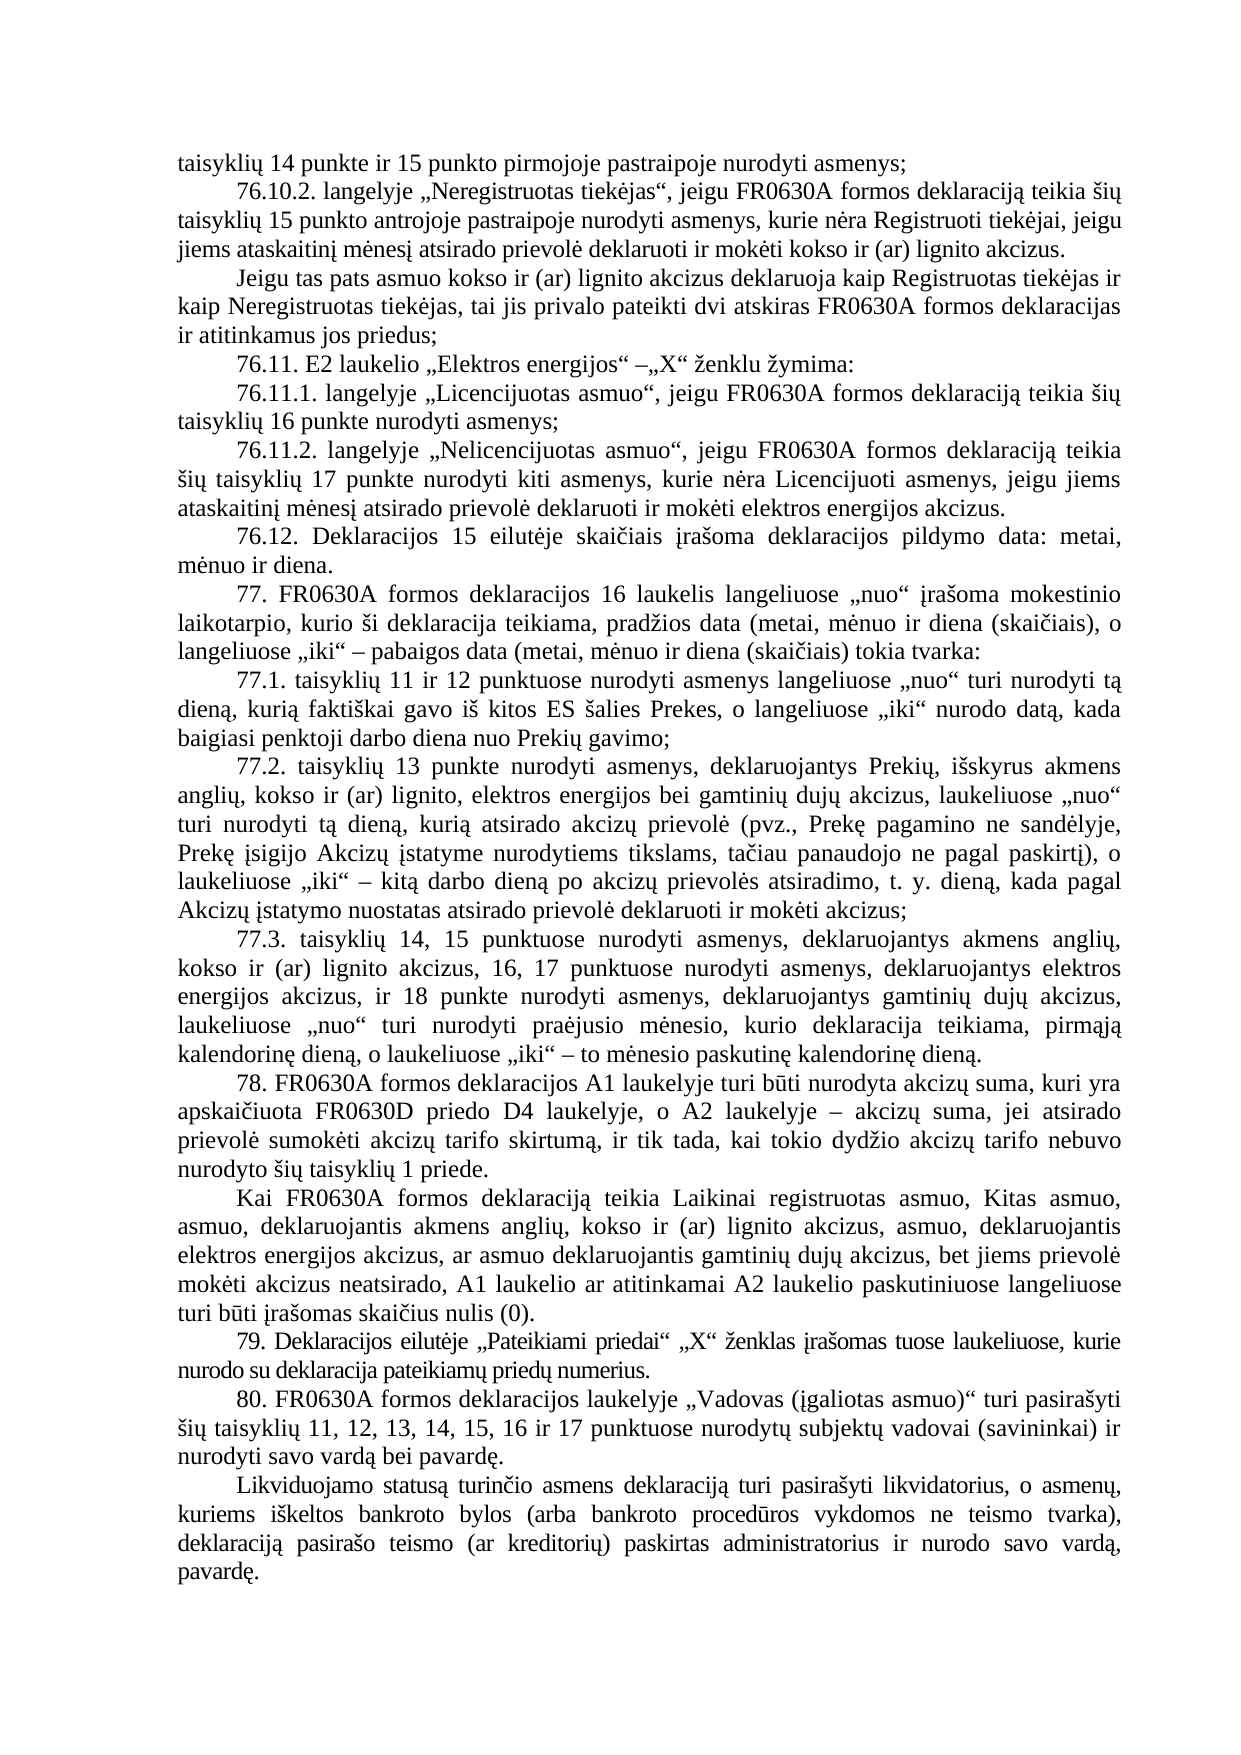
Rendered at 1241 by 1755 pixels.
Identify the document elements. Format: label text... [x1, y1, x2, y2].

text 77.1. taisyklių 11 ir 12 punktuose nurodyti asmenys langeliuose „nuo“ turi nurodyti tą dieną, kurią faktiškai gavo iš kitos ES šalies Prekes, o langeliuose „iki“ nurodo datą, kada baigiasi penktoji darbo diena nuo Prekių gavimo; [177, 665, 1122, 751]
text 77.3. taisyklių 14, 15 punktuose nurodyti asmenys, deklaruojantys akmens anglių, kokso ir (ar) lignito akcizus, 16, 17 punktuose nurodyti asmenys, deklaruojantys elektros energijos akcizus, ir 18 punkte nurodyti asmenys, deklaruojantys gamtinių dujų akcizus, laukeliuose „nuo“ turi nurodyti praėjusio mėnesio, kurio deklaracija teikiama, pirmąją kalendorinę dieną, o laukeliuose „iki“ – to mėnesio paskutinę kalendorinę dieną. [177, 924, 1122, 1068]
text 78. FR0630A formos deklaracijos A1 laukelyje turi būti nurodyta akcizų suma, kuri yra apskaičiuota FR0630D priedo D4 laukelyje, o A2 laukelyje – akcizų suma, jei atsirado prievolė sumokėti akcizų tarifo skirtumą, ir tik tada, kai tokio dydžio akcizų tarifo nebuvo nurodyto šių taisyklių 1 priede. [177, 1068, 1122, 1183]
text 76.11.2. langelyje „Nelicencijuotas asmuo“, jeigu FR0630A formos deklaraciją teikia šių taisyklių 17 punkte nurodyti kiti asmenys, kurie nėra Licencijuoti asmenys, jeigu jiems ataskaitinį mėnesį atsirado prievolė deklaruoti ir mokėti elektros energijos akcizus. [177, 435, 1122, 521]
text 79. Deklaracijos eilutėje „Pateikiami priedai“ „X“ ženklas įrašomas tuose laukeliuose, kurie nurodo su deklaracija pateikiamų priedų numerius. [177, 1326, 1122, 1384]
text Jeigu tas pats asmuo kokso ir (ar) lignito akcizus deklaruoja kaip Registruotas tiekėjas ir kaip Neregistruotas tiekėjas, tai jis privalo pateikti dvi atskiras FR0630A formos deklaracijas ir atitinkamus jos priedus; [177, 263, 1122, 349]
text 77. FR0630A formos deklaracijos 16 laukelis langeliuose „nuo“ įrašoma mokestinio laikotarpio, kurio ši deklaracija teikiama, pradžios data (metai, mėnuo ir diena (skaičiais), o langeliuose „iki“ – pabaigos data (metai, mėnuo ir diena (skaičiais) tokia tvarka: [177, 579, 1122, 665]
text Likviduojamo statusą turinčio asmens deklaraciją turi pasirašyti likvidatorius, o asmenų, kuriems iškeltos bankroto bylos (arba bankroto procedūros vykdomos ne teismo tvarka), deklaraciją pasirašo teismo (ar kreditorių) paskirtas administratorius ir nurodo savo vardą, pavardę. [177, 1470, 1122, 1585]
text Kai FR0630A formos deklaraciją teikia Laikinai registruotas asmuo, Kitas asmuo, asmuo, deklaruojantis akmens anglių, kokso ir (ar) lignito akcizus, asmuo, deklaruojantis elektros energijos akcizus, ar asmuo deklaruojantis gamtinių dujų akcizus, bet jiems prievolė mokėti akcizus neatsirado, A1 laukelio ar atitinkamai A2 laukelio paskutiniuose langeliuose turi būti įrašomas skaičius nulis (0). [177, 1183, 1122, 1326]
text 76.12. Deklaracijos 15 eilutėje skaičiais įrašoma deklaracijos pildymo data: metai, mėnuo ir diena. [177, 521, 1122, 579]
text 76.11. E2 laukelio „Elektros energijos“ –„X“ ženklu žymima: [177, 349, 1122, 378]
text taisyklių 14 punkte ir 15 punkto pirmojoje pastraipoje nurodyti asmenys; [177, 148, 1122, 176]
text 77.2. taisyklių 13 punkte nurodyti asmenys, deklaruojantys Prekių, išskyrus akmens anglių, kokso ir (ar) lignito, elektros energijos bei gamtinių dujų akcizus, laukeliuose „nuo“ turi nurodyti tą dieną, kurią atsirado akcizų prievolė (pvz., Prekę pagamino ne sandėlyje, Prekę įsigijo Akcizų įstatyme nurodytiems tikslams, tačiau panaudojo ne pagal paskirtį), o laukeliuose „iki“ – kitą darbo dieną po akcizų prievolės atsiradimo, t. y. dieną, kada pagal Akcizų įstatymo nuostatas atsirado prievolė deklaruoti ir mokėti akcizus; [177, 751, 1122, 924]
text 80. FR0630A formos deklaracijos laukelyje „Vadovas (įgaliotas asmuo)“ turi pasirašyti šių taisyklių 11, 12, 13, 14, 15, 16 ir 17 punktuose nurodytų subjektų vadovai (savininkai) ir nurodyti savo vardą bei pavardę. [177, 1384, 1122, 1470]
text 76.11.1. langelyje „Licencijuotas asmuo“, jeigu FR0630A formos deklaraciją teikia šių taisyklių 16 punkte nurodyti asmenys; [177, 378, 1122, 435]
text 76.10.2. langelyje „Neregistruotas tiekėjas“, jeigu FR0630A formos deklaraciją teikia šių taisyklių 15 punkto antrojoje pastraipoje nurodyti asmenys, kurie nėra Registruoti tiekėjai, jeigu jiems ataskaitinį mėnesį atsirado prievolė deklaruoti ir mokėti kokso ir (ar) lignito akcizus. [177, 176, 1122, 263]
